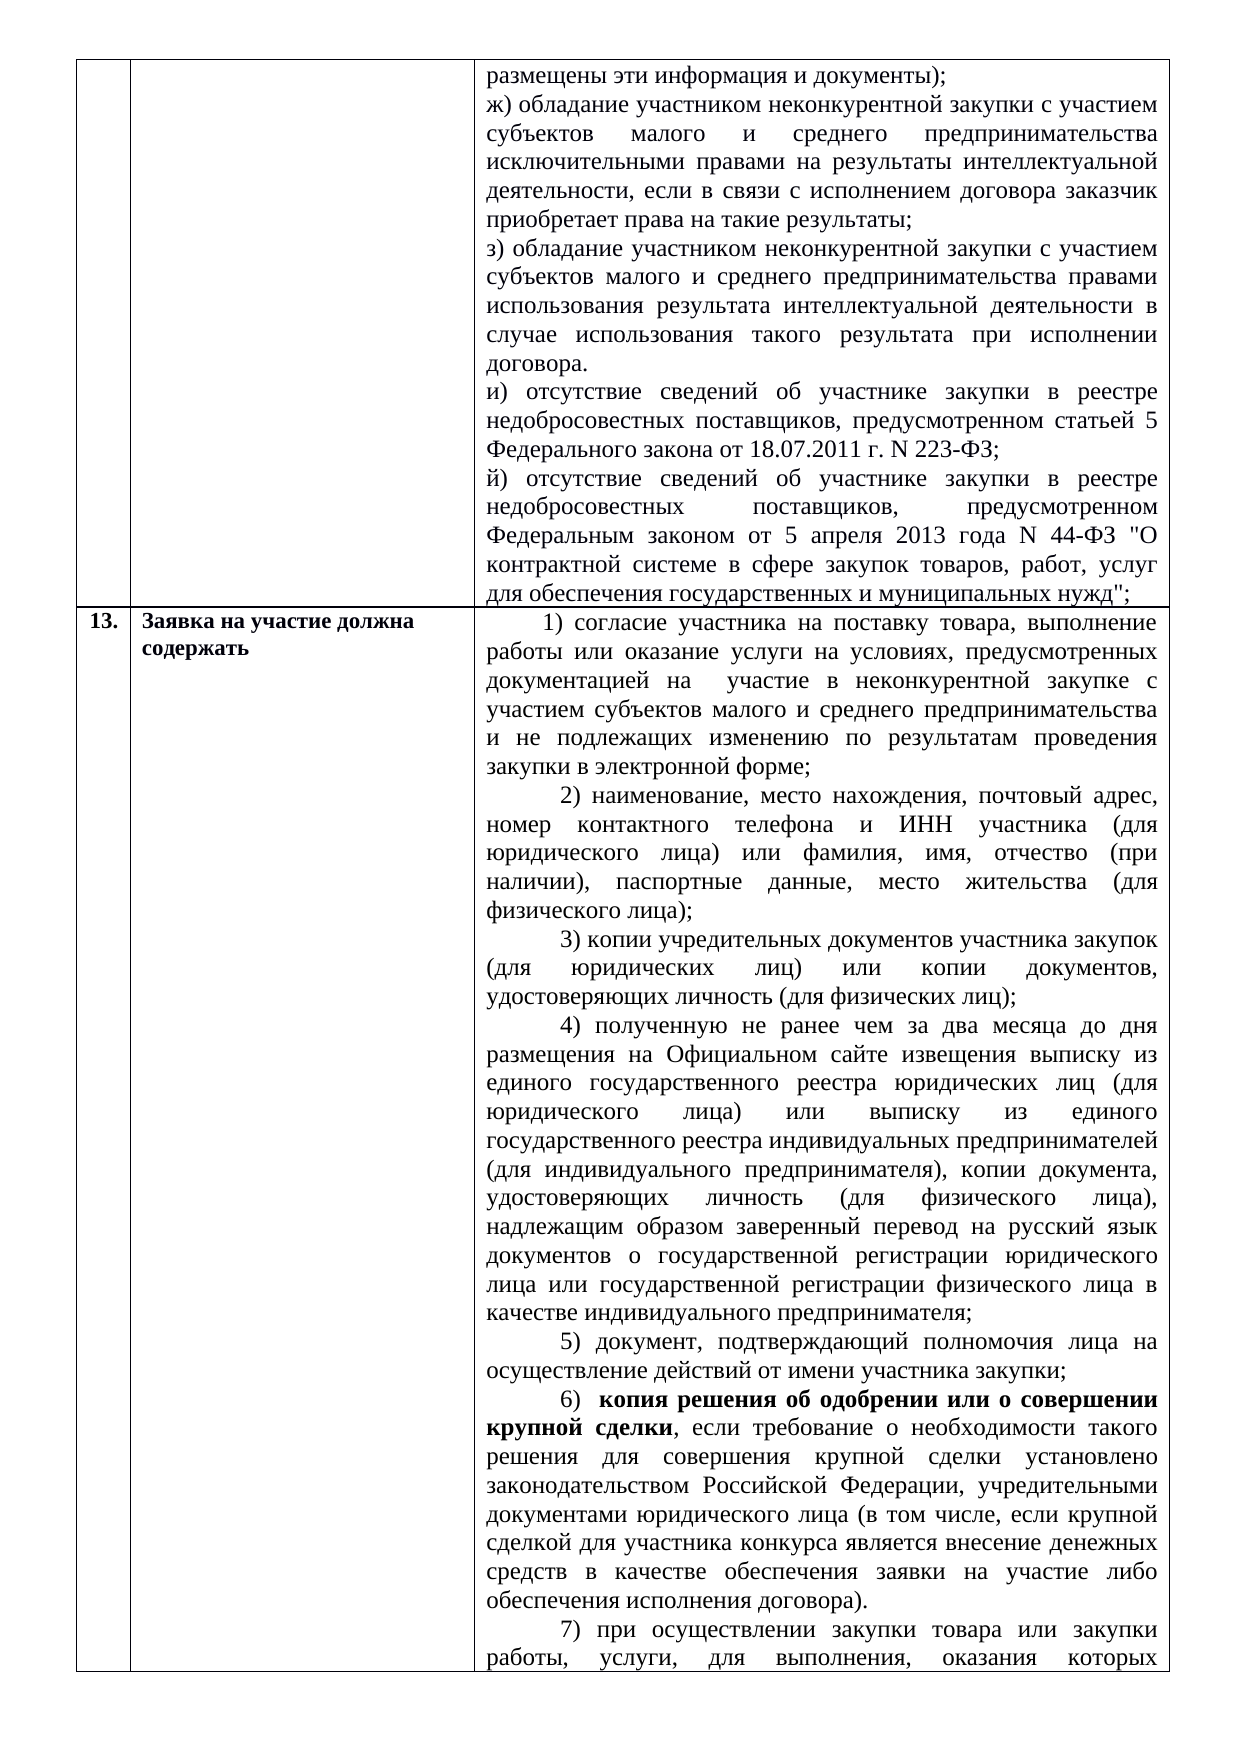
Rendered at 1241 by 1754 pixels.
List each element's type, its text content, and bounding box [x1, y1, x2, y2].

table_cell Заявка на участие должна содержать [131, 608, 474, 1671]
table_cell [77, 60, 130, 606]
table_cell [131, 60, 474, 606]
table_cell 1) согласие участника на поставку товара, выполнение работы или оказание услуги на условиях, предусмотренных документацией на участие в неконкурентной закупке с участием субъектов малого и среднего предпринимательства и не подлежащих изменению по результатам проведения закупки в электронной форме; 2) наименование, место нахождения, почтовый адрес, номер контактного телефона и ИНН участника (для юридического лица) или фамилия, имя, отчество (при наличии), паспортные данные, место жительства (для физического лица); 3) копии учредительных документов участника закупок (для юридических лиц) или копии документов, удостоверяющих личность (для физических лиц); 4) полученную не ранее чем за два месяца до дня размещения на Официальном сайте извещения выписку из единого государственного реестра юридических лиц (для юридического лица) или выписку из единого государственного реестра индивидуальных предпринимателей (для индивидуального предпринимателя), копии документа, удостоверяющих личность (для физического лица), надлежащим образом заверенный перевод на русский язык документов о государственной регистрации юридического лица или государственной регистрации физического лица в качестве индивидуального предпринимателя; 5) документ, подтверждающий полномочия лица на осуществление действий от имени участника закупки; 6) копия решения об одобрении или о совершении крупной сделки, если требование о необходимости такого решения для совершения крупной сделки установлено законодательством Российской Федерации, учредительными документами юридического лица (в том числе, если крупной сделкой для участника конкурса является внесение денежных средств в качестве обеспечения заявки на участие либо обеспечения исполнения договора). 7) при осуществлении закупки товара или закупки работы, услуги, для выполнения, оказания которых [475, 608, 1169, 1671]
table_cell 13. [77, 608, 130, 1671]
table_cell размещены эти информация и документы); ж) обладание участником неконкурентной закупки с участием субъектов малого и среднего предпринимательства исключительными правами на результаты интеллектуальной деятельности, если в связи с исполнением договора заказчик приобретает права на такие результаты; з) обладание участником неконкурентной закупки с участием субъектов малого и среднего предпринимательства правами использования результата интеллектуальной деятельности в случае использования такого результата при исполнении договора. и) отсутствие сведений об участнике закупки в реестре недобросовестных поставщиков, предусмотренном статьей 5 Федерального закона от 18.07.2011 г. N 223-ФЗ; й) отсутствие сведений об участнике закупки в реестре недобросовестных поставщиков, предусмотренном Федеральным законом от 5 апреля 2013 года N 44-ФЗ "О контрактной системе в сфере закупок товаров, работ, услуг для обеспечения государственных и муниципальных нужд"; [475, 60, 1169, 606]
